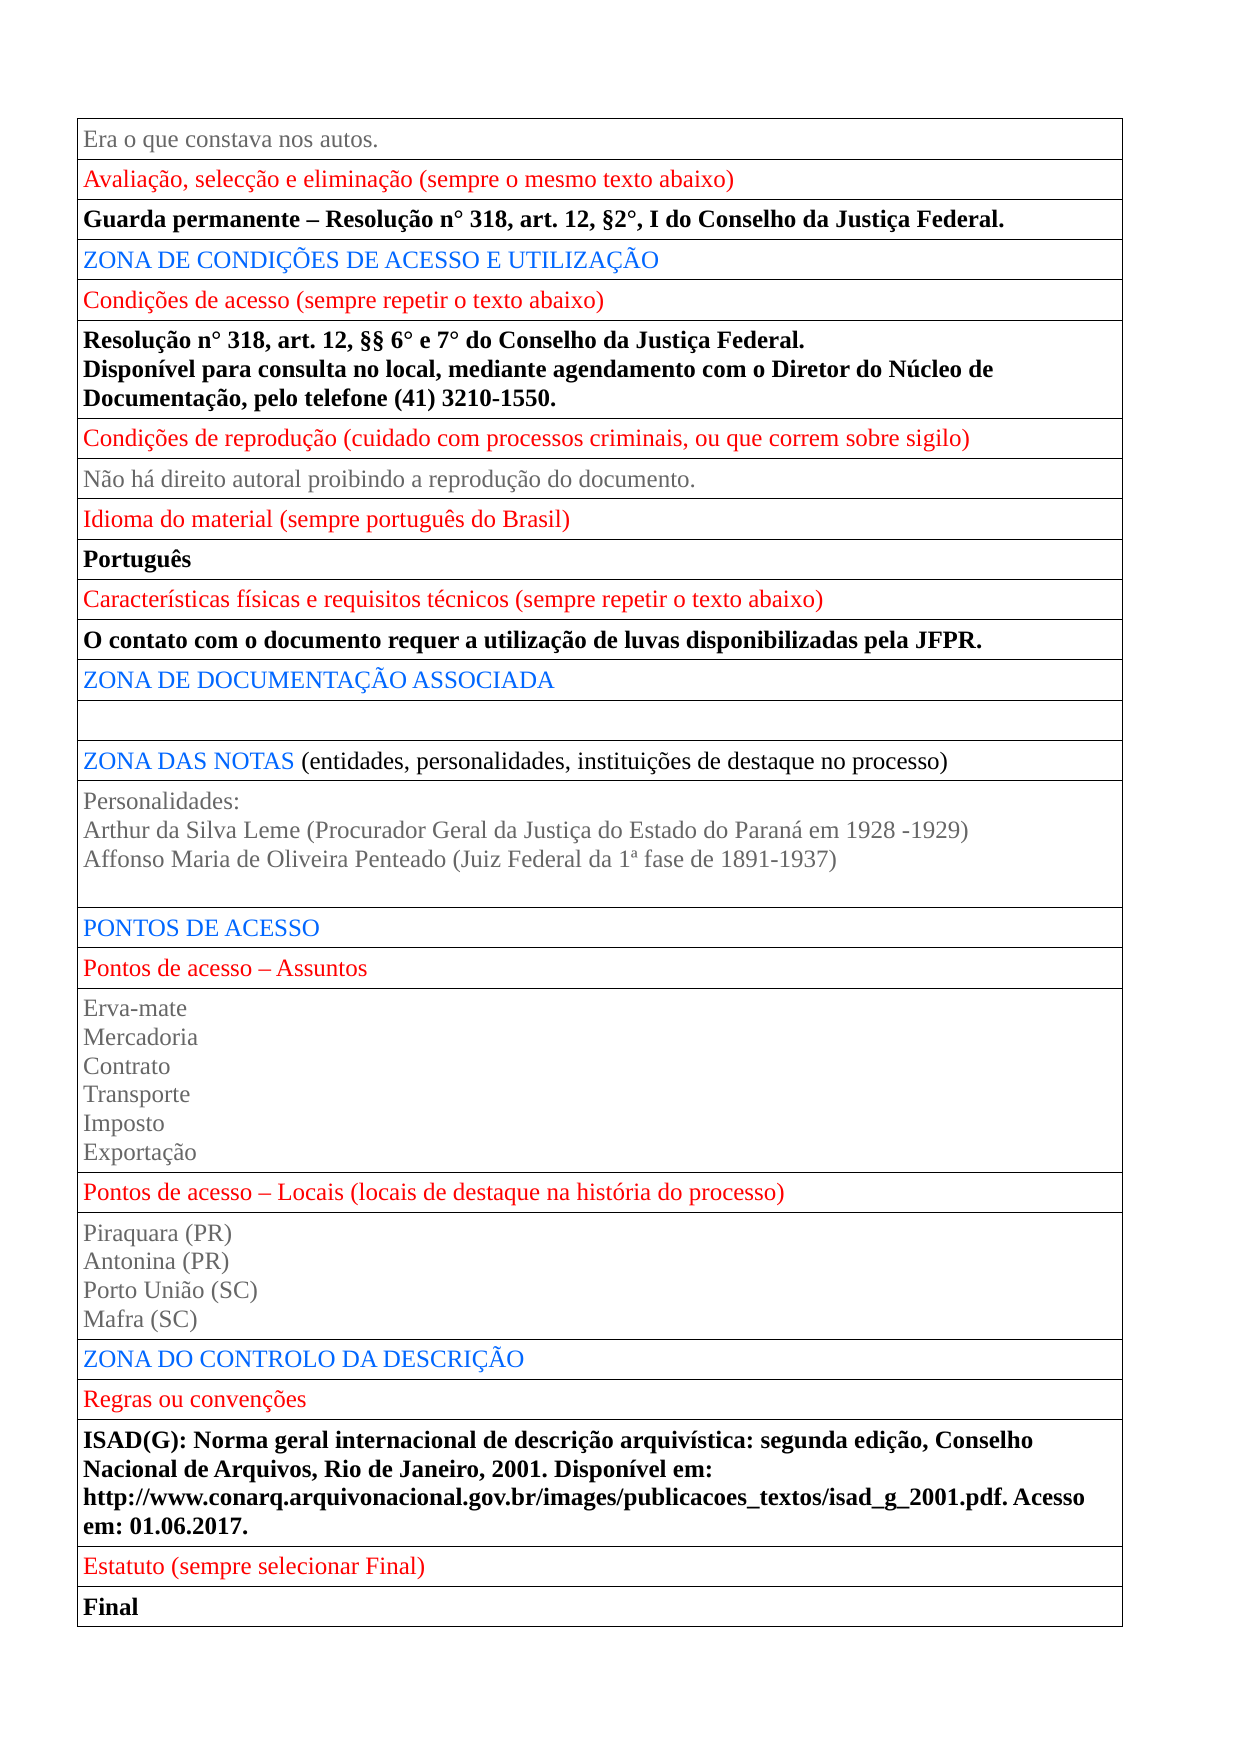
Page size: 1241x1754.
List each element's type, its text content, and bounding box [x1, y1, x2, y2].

table_cell Pontos de acesso – Locais (locais de destaque na história do processo) [78, 1173, 1122, 1212]
table_cell ZONA DAS NOTAS (entidades, personalidades, instituições de destaque no processo) [78, 741, 1122, 780]
table_cell Condições de acesso (sempre repetir o texto abaixo) [78, 280, 1122, 320]
table_cell O contato com o documento requer a utilização de luvas disponibilizadas pela JFPR. [78, 620, 1122, 659]
table_cell Pontos de acesso – Assuntos [78, 948, 1122, 987]
table_cell Características físicas e requisitos técnicos (sempre repetir o texto abaixo) [78, 580, 1122, 619]
table_cell Estatuto (sempre selecionar Final) [78, 1547, 1122, 1586]
table_cell Era o que constava nos autos. [78, 119, 1122, 158]
table_cell Regras ou convenções [78, 1380, 1122, 1419]
table_cell Piraquara (PR) Antonina (PR) Porto União (SC) Mafra (SC) [78, 1213, 1122, 1338]
table_cell ZONA DO CONTROLO DA DESCRIÇÃO [78, 1340, 1122, 1379]
table_cell [78, 701, 1122, 740]
table_cell Avaliação, selecção e eliminação (sempre o mesmo texto abaixo) [78, 160, 1122, 199]
table_cell PONTOS DE ACESSO [78, 908, 1122, 947]
table_cell Final [78, 1587, 1122, 1626]
table_cell Resolução n° 318, art. 12, §§ 6° e 7° do Conselho da Justiça Federal. Disponível para consulta no local, mediante agendamento com o Diretor do Núcleo de Documentação, pelo telefone (41) 3210-1550. [78, 321, 1122, 417]
table_cell ISAD(G): Norma geral internacional de descrição arquivística: segunda edição, Conselho Nacional de Arquivos, Rio de Janeiro, 2001. Disponível em: http://www.conarq.arquivonacional.gov.br/images/publicacoes_textos/isad_g_2001.pdf. Acesso em: 01.06.2017. [78, 1420, 1122, 1546]
table_cell Guarda permanente – Resolução n° 318, art. 12, §2°, I do Conselho da Justiça Federal. [78, 200, 1122, 239]
table_cell ZONA DE CONDIÇÕES DE ACESSO E UTILIZAÇÃO [78, 240, 1122, 279]
table_cell Personalidades: Arthur da Silva Leme (Procurador Geral da Justiça do Estado do Paraná em 1928 -1929) Affonso Maria de Oliveira Penteado (Juiz Federal da 1ª fase de 1891-1937) [78, 781, 1122, 907]
table_cell Não há direito autoral proibindo a reprodução do documento. [78, 459, 1122, 498]
table_cell Português [78, 540, 1122, 579]
table_cell Idioma do material (sempre português do Brasil) [78, 499, 1122, 538]
table_cell Erva-mate Mercadoria Contrato Transporte Imposto Exportação [78, 989, 1122, 1172]
table_cell Condições de reprodução (cuidado com processos criminais, ou que correm sobre sigilo) [78, 419, 1122, 458]
table_cell ZONA DE DOCUMENTAÇÃO ASSOCIADA [78, 660, 1122, 700]
